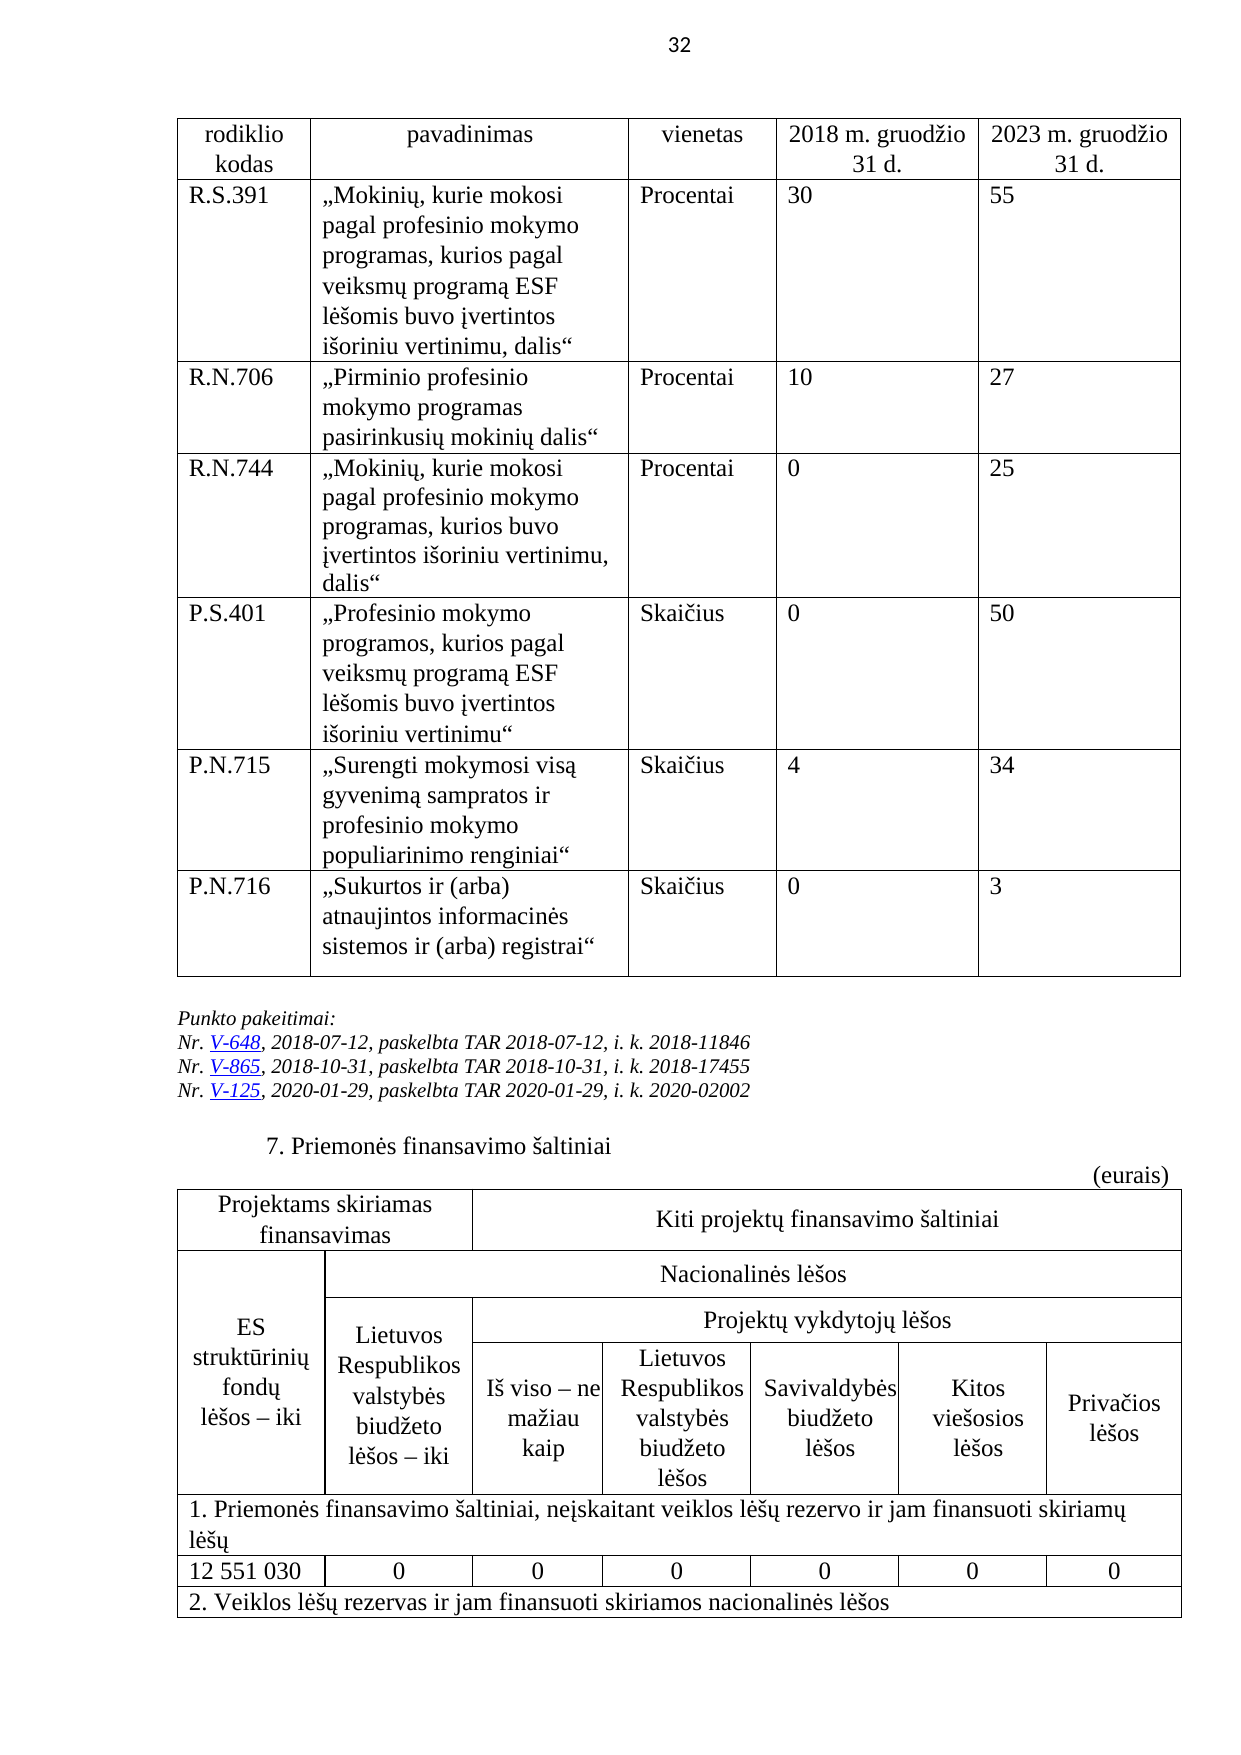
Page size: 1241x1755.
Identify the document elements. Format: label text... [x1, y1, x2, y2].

table_header Kiti projektų finansavimo šaltiniai [473, 1190, 1181, 1250]
table_cell 2. Veiklos lėšų rezervas ir jam finansuoti skiriamos nacionalinės lėšos [178, 1587, 1181, 1617]
table_cell R.S.391 [178, 180, 310, 361]
table_cell Skaičius [629, 598, 776, 749]
table_cell „Pirminio profesinio mokymo programas pasirinkusių mokinių dalis“ [311, 362, 628, 452]
text Nr. V-648, 2018-07-12, paskelbta TAR 2018-07-12, i. k. 2018-11846 [177, 1030, 1181, 1054]
table_cell 0 [777, 454, 978, 597]
table_cell Lietuvos Respublikos valstybės biudžeto lėšos – iki [326, 1298, 472, 1493]
table_header 2018 m. gruodžio 31 d. [777, 119, 978, 179]
table_header pavadinimas [311, 119, 628, 179]
table_cell Privačios lėšos [1047, 1343, 1181, 1493]
table_cell „Sukurtos ir (arba) atnaujintos informacinės sistemos ir (arba) registrai“ [311, 871, 628, 976]
table_cell Savivaldybės biudžeto lėšos [751, 1343, 898, 1493]
table_cell „Profesinio mokymo programos, kurios pagal veiksmų programą ESF lėšomis buvo įvertintos išoriniu vertinimu“ [311, 598, 628, 749]
table_cell Skaičius [629, 871, 776, 976]
table_cell P.N.715 [178, 750, 310, 870]
table_cell „Mokinių, kurie mokosi pagal profesinio mokymo programas, kurios pagal veiksmų programą ESF lėšomis buvo įvertintos išoriniu vertinimu, dalis“ [311, 180, 628, 361]
table_cell 0 [1047, 1556, 1181, 1586]
table_cell Projektų vykdytojų lėšos [473, 1298, 1181, 1342]
text 7. Priemonės finansavimo šaltiniai [266, 1131, 1181, 1160]
table_cell Iš viso – ne mažiau kaip [473, 1343, 602, 1493]
table_cell 0 [326, 1556, 472, 1586]
text (eurais) [177, 1160, 1181, 1188]
table_cell Procentai [629, 454, 776, 597]
table_cell 25 [979, 454, 1180, 597]
table_header 2023 m. gruodžio 31 d. [979, 119, 1180, 179]
table_header rodiklio kodas [178, 119, 310, 179]
table_cell 0 [751, 1556, 898, 1586]
table_cell „Surengti mokymosi visą gyvenimą sampratos ir profesinio mokymo populiarinimo renginiai“ [311, 750, 628, 870]
text Nr. V-125, 2020-01-29, paskelbta TAR 2020-01-29, i. k. 2020-02002 [177, 1078, 1181, 1102]
table_cell 0 [899, 1556, 1046, 1586]
text Punkto pakeitimai: [177, 1006, 1181, 1030]
table_header vienetas [629, 119, 776, 179]
table_cell ES struktūrinių fondų lėšos – iki [178, 1251, 324, 1493]
table_cell „Mokinių, kurie mokosi pagal profesinio mokymo programas, kurios buvo įvertintos išoriniu vertinimu, dalis“ [311, 454, 628, 597]
table_cell 55 [979, 180, 1180, 361]
table_cell Procentai [629, 362, 776, 452]
table_cell Skaičius [629, 750, 776, 870]
table_cell 12 551 030 [178, 1556, 324, 1586]
table_cell 0 [473, 1556, 602, 1586]
table_cell 27 [979, 362, 1180, 452]
table_cell 34 [979, 750, 1180, 870]
table_cell 3 [979, 871, 1180, 976]
table_cell 50 [979, 598, 1180, 749]
table_cell 0 [603, 1556, 750, 1586]
table_cell 10 [777, 362, 978, 452]
table_cell 4 [777, 750, 978, 870]
table_cell P.S.401 [178, 598, 310, 749]
text Nr. V-865, 2018-10-31, paskelbta TAR 2018-10-31, i. k. 2018-17455 [177, 1054, 1181, 1078]
table_cell 0 [777, 598, 978, 749]
table_header Projektams skiriamas finansavimas [178, 1190, 472, 1250]
table_cell R.N.706 [178, 362, 310, 452]
table_cell 30 [777, 180, 978, 361]
table_cell P.N.716 [178, 871, 310, 976]
table_cell Kitos viešosios lėšos [899, 1343, 1046, 1493]
table_cell 1. Priemonės finansavimo šaltiniai, neįskaitant veiklos lėšų rezervo ir jam finansuoti skiriamų lėšų [178, 1495, 1181, 1555]
table_cell Procentai [629, 180, 776, 361]
table_cell 0 [777, 871, 978, 976]
table_cell Nacionalinės lėšos [326, 1251, 1181, 1297]
table_cell Lietuvos Respublikos valstybės biudžeto lėšos [603, 1343, 750, 1493]
table_cell R.N.744 [178, 454, 310, 597]
